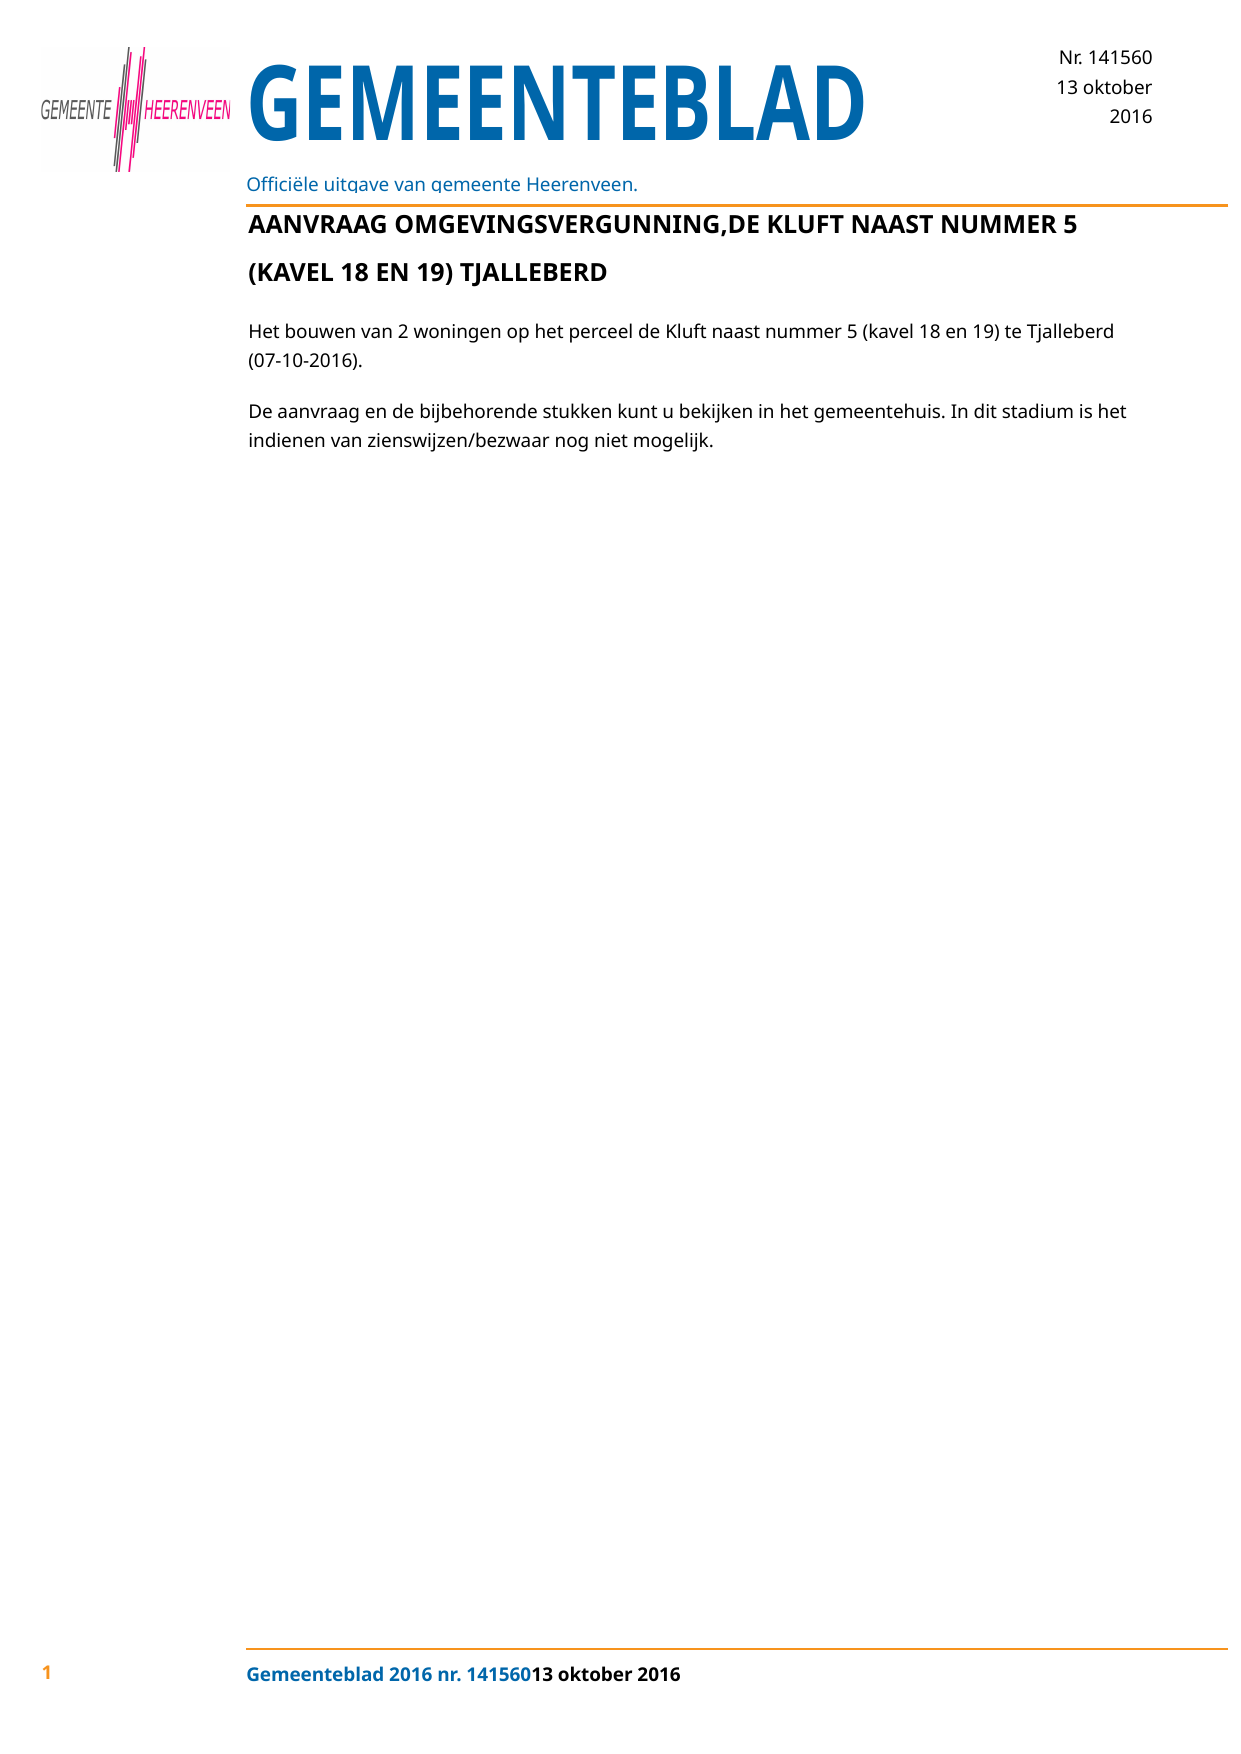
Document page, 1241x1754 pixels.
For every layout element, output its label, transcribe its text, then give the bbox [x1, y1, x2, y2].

text De aanvraag en de bijbehorende stukken kunt u bekijken in het gemeentehuis. In dit stadium is het indienen van zienswijzen/bezwaar nog niet mogelijk. [248, 398, 1152, 453]
picture [41, 47, 231, 172]
text AANVRAAG OMGEVINGSVERGUNNING,DE KLUFT NAAST NUMMER 5 (KAVEL 18 EN 19) TJALLEBERD [248, 207, 1152, 288]
text Het bouwen van 2 woningen op het perceel de Kluft naast nummer 5 (kavel 18 en 19) te Tjalleberd (07-10-2016). [248, 318, 1152, 373]
